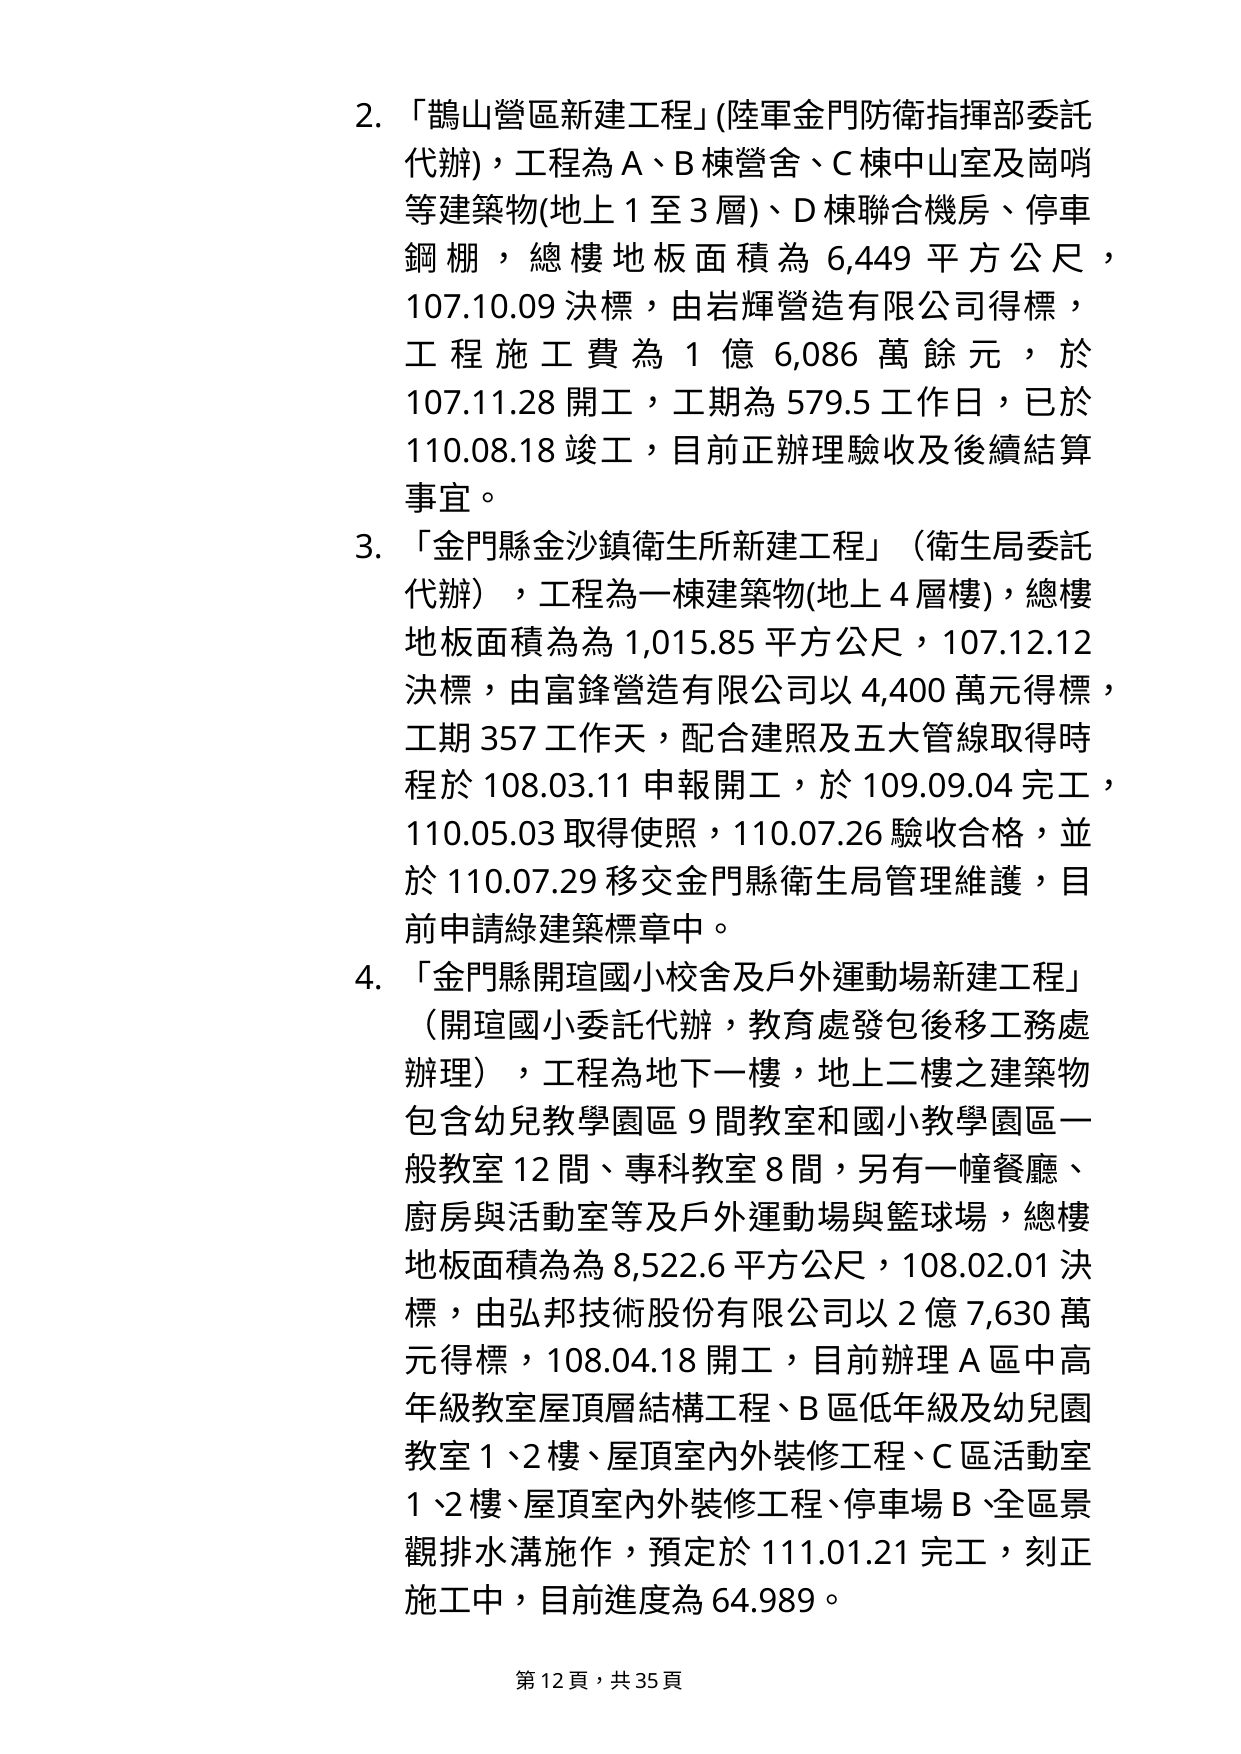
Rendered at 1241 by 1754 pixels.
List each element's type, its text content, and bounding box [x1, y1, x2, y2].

list 「金門縣金沙鎮衛生所新建工程」（衛生局委託代辦），工程為一棟建築物(地上4層樓)，總樓地板面積為為1,015.85平方公尺，107.12.12決標，由富鋒營造有限公司以4,400萬元得標，工期357工作天，配合建照及五大管線取得時程於108.03.11申報開工，於109.09.04完工，110.05.03取得使照，110.07.26驗收合格，並於110.07.29移交金門縣衛生局管理維護，目前申請綠建築標章中。 [354, 520, 1092, 951]
list 「金門縣開瑄國小校舍及戶外運動場新建工程」（開瑄國小委託代辦，教育處發包後移工務處辦理），工程為地下一樓，地上二樓之建築物，包含幼兒教學園區9間教室和國小教學園區一般教室12間、專科教室8間，另有一幢餐廳、廚房與活動室等及戶外運動場與籃球場，總樓地板面積為為8,522.6平方公尺，108.02.01決標，由弘邦技術股份有限公司以2億7,630萬元得標，108.04.18開工，目前辦理A區中高年級教室屋頂層結構工程、B區低年級及幼兒園教室1、2樓、屋頂室內外裝修工程、C區活動室1、2樓、屋頂室內外裝修工程、停車場B、全區景觀排水溝施作，預定於111.01.21完工，刻正施工中，目前進度為64.989。 [354, 951, 1092, 1622]
list 「鵲山營區新建工程」(陸軍金門防衛指揮部委託代辦)，工程為A、B棟營舍、C棟中山室及崗哨等建築物(地上1至3層)、D棟聯合機房、停車鋼棚，總樓地板面積為6,449平方公尺，107.10.09決標，由岩輝營造有限公司得標，工程施工費為1億6,086萬餘元，於107.11.28開工，工期為579.5工作日，已於110.08.18竣工，目前正辦理驗收及後續結算事宜。 [354, 89, 1092, 520]
